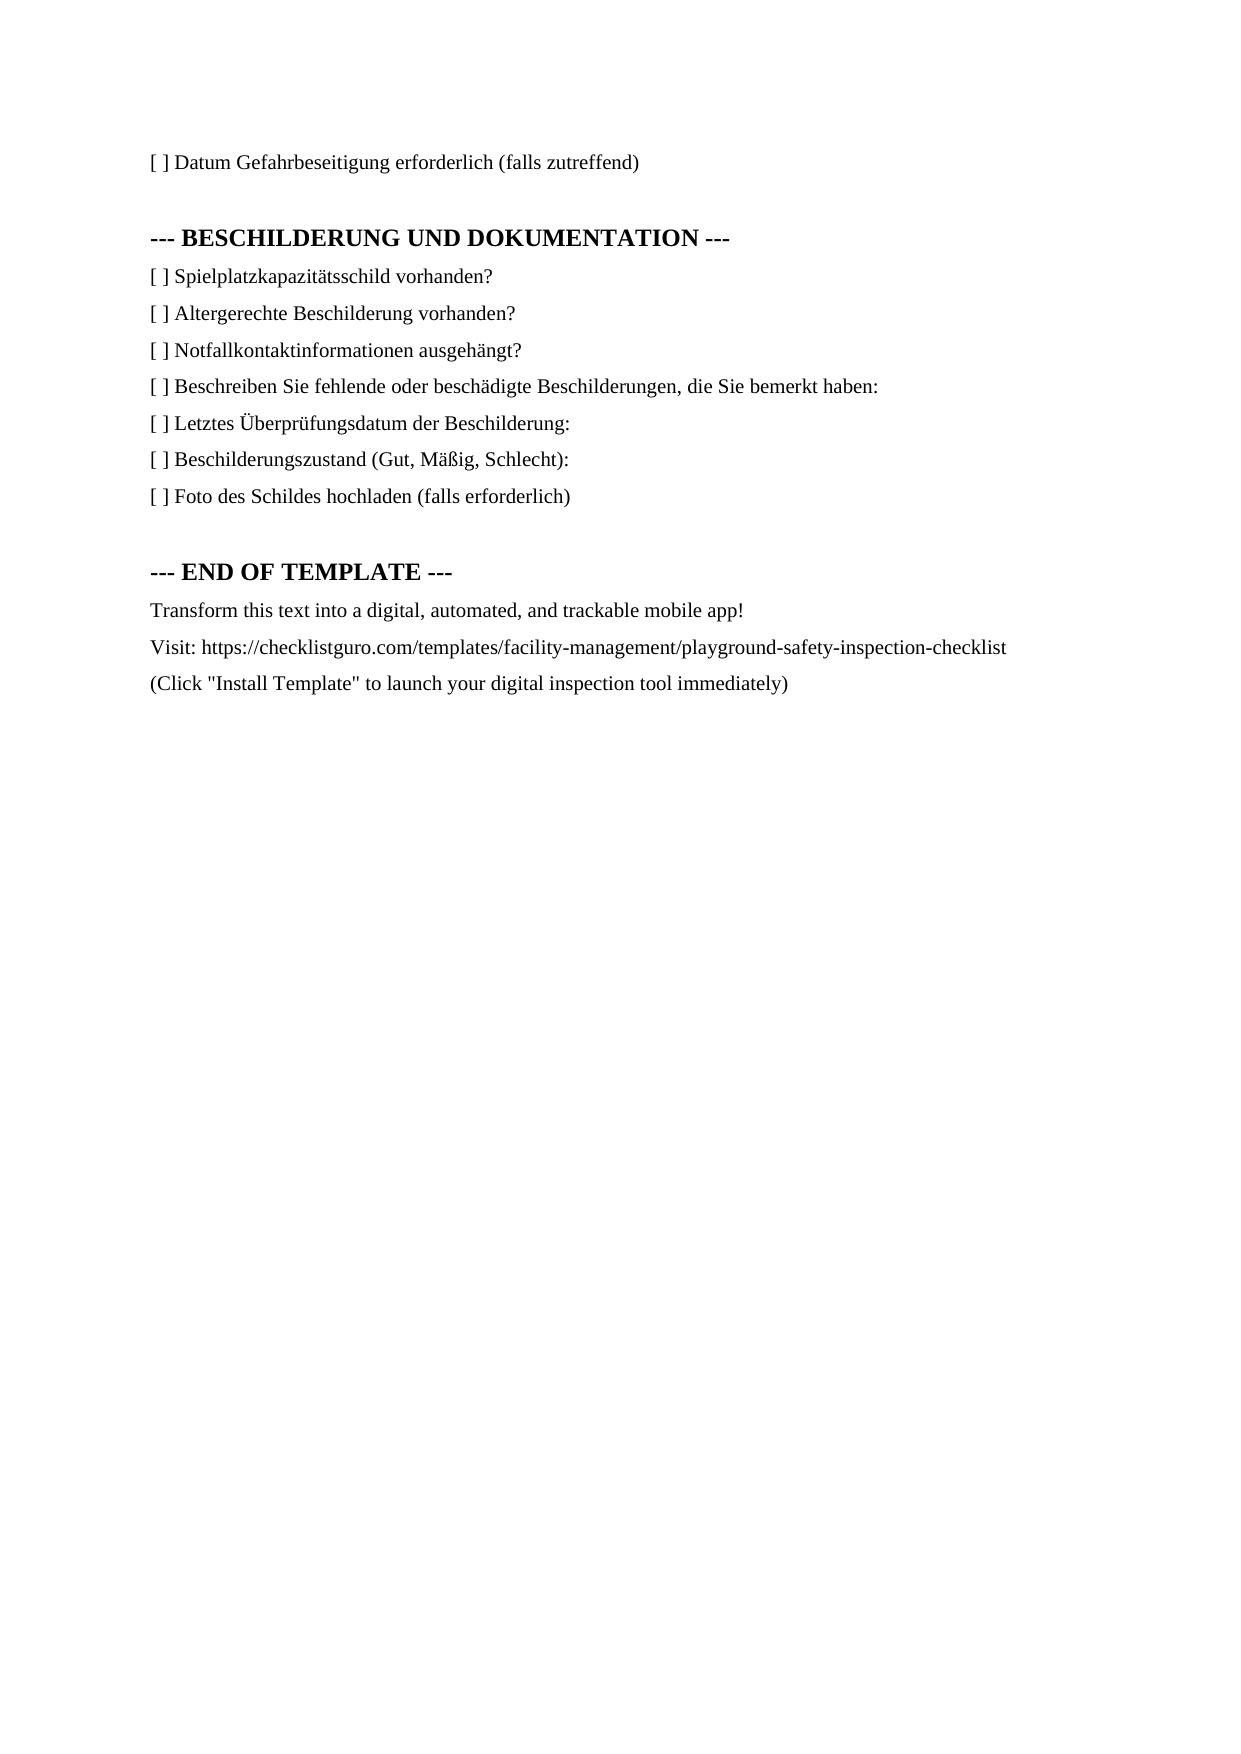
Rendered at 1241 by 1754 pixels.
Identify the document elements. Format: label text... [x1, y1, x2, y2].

text [ ] Spielplatzkapazitätsschild vorhanden? [150, 264, 1090, 288]
text (Click "Install Template" to launch your digital inspection tool immediately) [150, 671, 1090, 695]
text [ ] Foto des Schildes hochladen (falls erforderlich) [150, 484, 1090, 508]
text --- BESCHILDERUNG UND DOKUMENTATION --- [150, 223, 1090, 252]
text [ ] Beschilderungszustand (Gut, Mäßig, Schlecht): [150, 447, 1090, 471]
text [ ] Notfallkontaktinformationen ausgehängt? [150, 337, 1090, 362]
text Visit: https://checklistguro.com/templates/facility-management/playground-safety-inspection-checklist [150, 635, 1090, 659]
text --- END OF TEMPLATE --- [150, 557, 1090, 586]
text [ ] Datum Gefahrbeseitigung erforderlich (falls zutreffend) [150, 150, 1090, 174]
text Transform this text into a digital, automated, and trackable mobile app! [150, 598, 1090, 622]
text [ ] Letztes Überprüfungsdatum der Beschilderung: [150, 411, 1090, 435]
text [ ] Altergerechte Beschilderung vorhanden? [150, 301, 1090, 325]
text [ ] Beschreiben Sie fehlende oder beschädigte Beschilderungen, die Sie bemerkt haben: [150, 374, 1090, 398]
